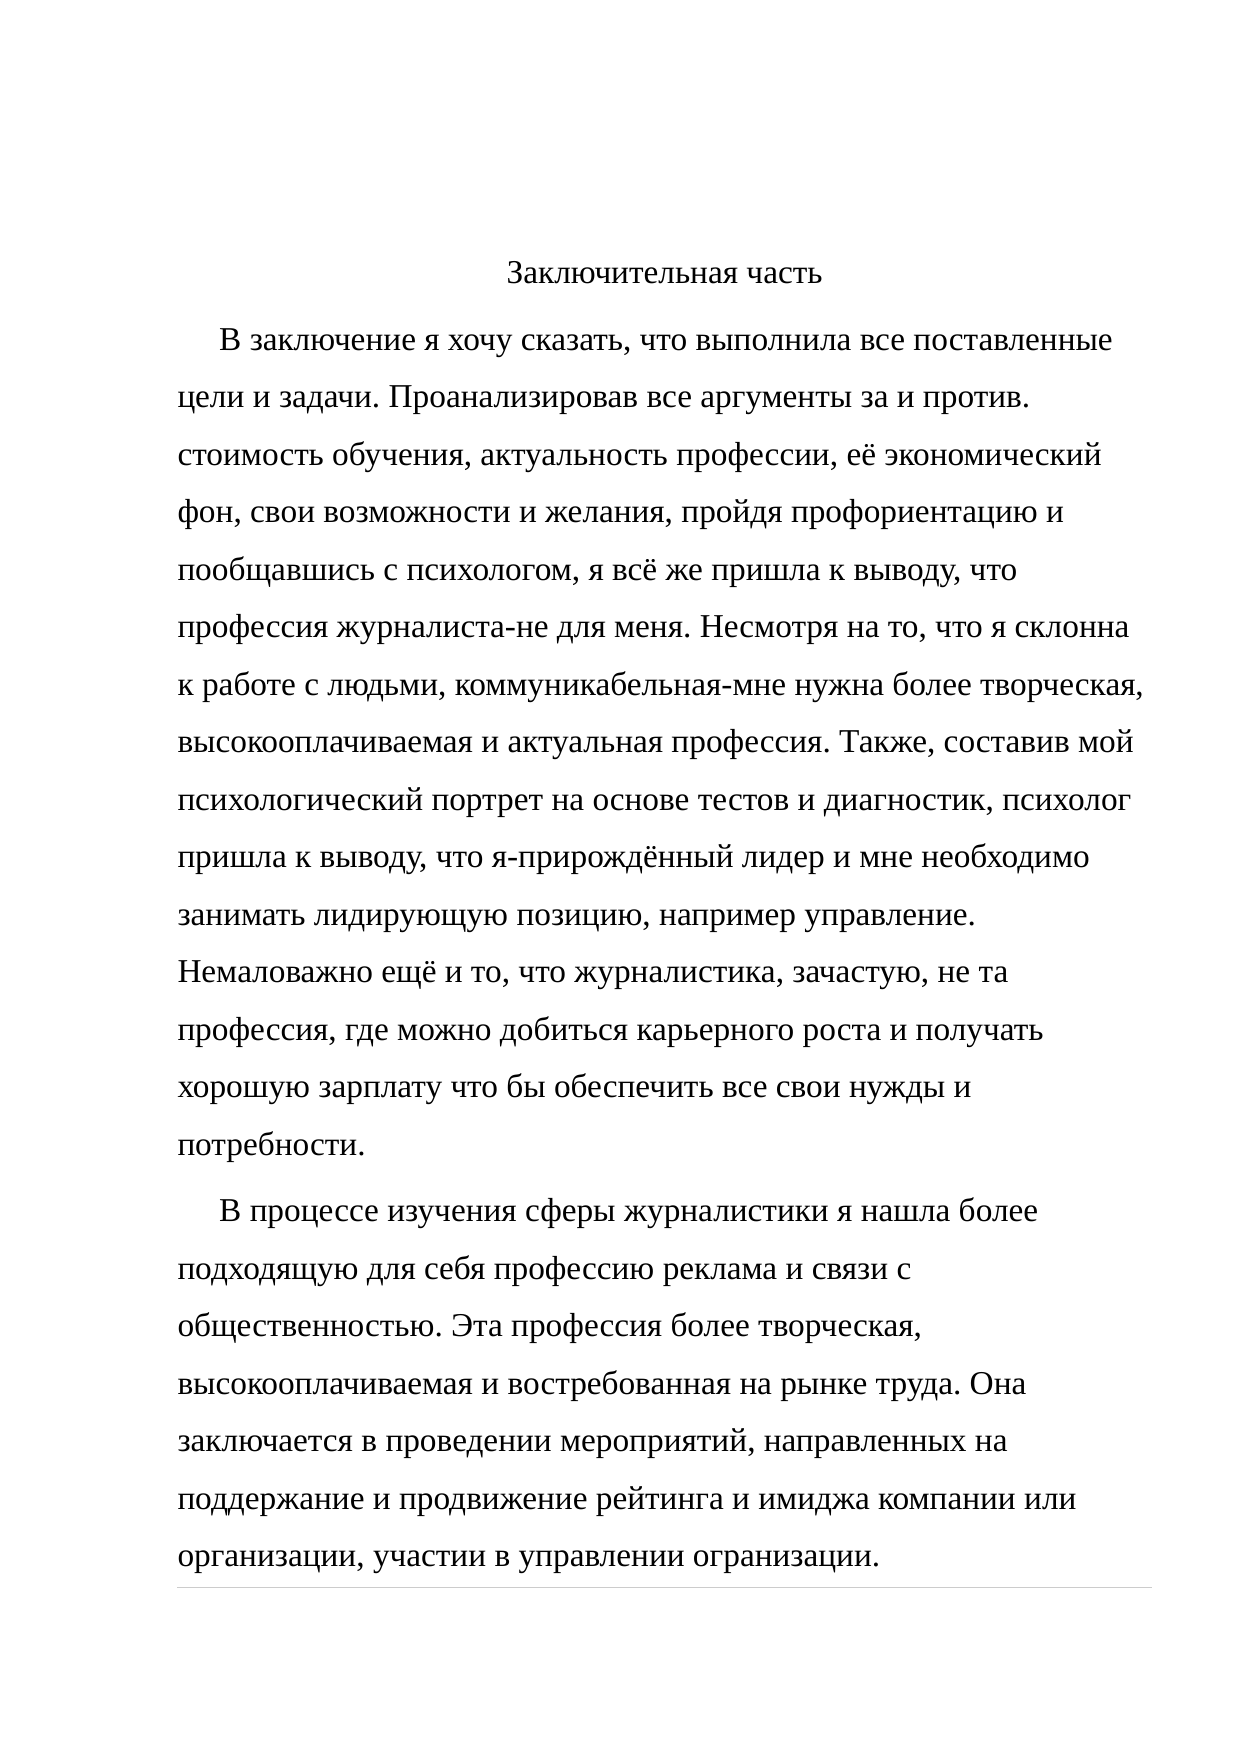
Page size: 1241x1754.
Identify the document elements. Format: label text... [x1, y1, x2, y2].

text В процессе изучения сферы журналистики я нашла более подходящую для себя профессию реклама и связи с общественностью. Эта профессия более творческая, высокооплачиваемая и востребованная на рынке труда. Она заключается в проведении мероприятий, направленных на поддержание и продвижение рейтинга и имиджа компании или организации, участии в управлении огранизации. [177, 1191, 1152, 1587]
text Заключительная часть [177, 252, 1152, 290]
text В заключение я хочу сказать, что выполнила все поставленные цели и задачи. Проанализировав все аргументы за и против. стоимость обучения, актуальность профессии, её экономический фон, свои возможности и желания, пройдя профориентацию и пообщавшись с психологом, я всё же пришла к выводу, что профессия журналиста-не для меня. Несмотря на то, что я склонна к работе с людьми, коммуникабельная-мне нужна более творческая, высокооплачиваемая и актуальная профессия. Также, составив мой психологический портрет на основе тестов и диагностик, психолог пришла к выводу, что я-прирождённый лидер и мне необходимо занимать лидирующую позицию, например управление. Немаловажно ещё и то, что журналистика, зачастую, не та профессия, где можно добиться карьерного роста и получать хорошую зарплату что бы обеспечить все свои нужды и потребности. [177, 319, 1152, 1162]
